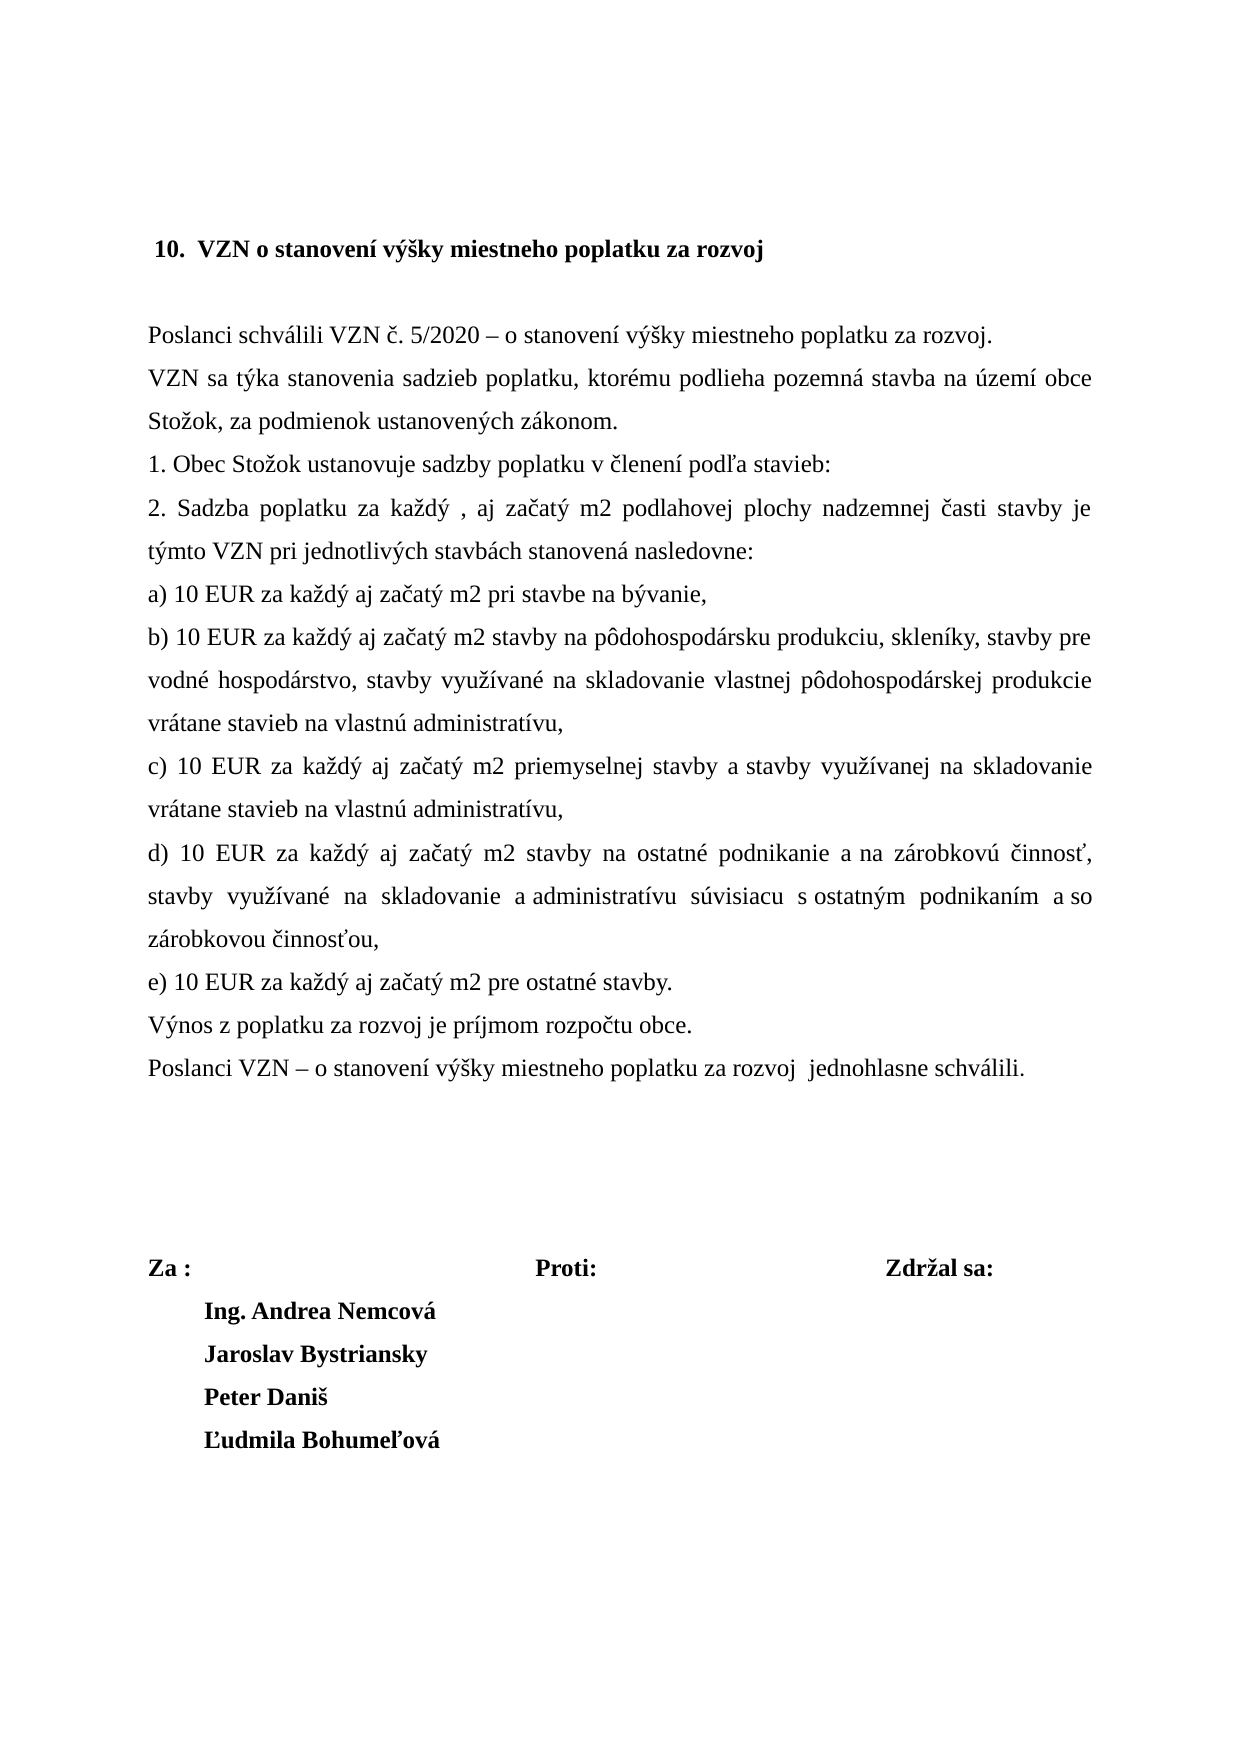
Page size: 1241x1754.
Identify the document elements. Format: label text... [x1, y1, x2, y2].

text e) 10 EUR za každý aj začatý m2 pre ostatné stavby. [148, 967, 1093, 996]
text 1. Obec Stožok ustanovuje sadzby poplatku v členení podľa stavieb: [148, 449, 1093, 478]
text a) 10 EUR za každý aj začatý m2 pri stavbe na bývanie, [148, 579, 1093, 608]
text Poslanci VZN – o stanovení výšky miestneho poplatku za rozvoj jednohlasne schválili. [148, 1053, 1093, 1082]
text b) 10 EUR za každý aj začatý m2 stavby na pôdohospodársku produkciu, skleníky, stavby pre vodné hospodárstvo, stavby využívané na skladovanie vlastnej pôdohospodárskej produkcie vrátane stavieb na vlastnú administratívu, [148, 622, 1093, 737]
text 10. VZN o stanovení výšky miestneho poplatku za rozvoj [148, 234, 1093, 263]
text 2. Sadzba poplatku za každý , aj začatý m2 podlahovej plochy nadzemnej časti stavby je týmto VZN pri jednotlivých stavbách stanovená nasledovne: [148, 493, 1093, 564]
text Poslanci schválili VZN č. 5/2020 – o stanovení výšky miestneho poplatku za rozvoj. [148, 320, 1093, 349]
text Jaroslav Bystriansky [148, 1339, 1093, 1368]
text Ľudmila Bohumeľová [148, 1425, 1093, 1454]
text Za : Proti: Zdržal sa: [148, 1253, 1093, 1281]
text d) 10 EUR za každý aj začatý m2 stavby na ostatné podnikanie a na zárobkovú činnosť, stavby využívané na skladovanie a administratívu súvisiacu s ostatným podnikaním a so zárobkovou činnosťou, [148, 838, 1093, 953]
text Ing. Andrea Nemcová [148, 1296, 1093, 1324]
text VZN sa týka stanovenia sadzieb poplatku, ktorému podlieha pozemná stavba na území obce Stožok, za podmienok ustanovených zákonom. [148, 363, 1093, 435]
text Peter Daniš [148, 1382, 1093, 1411]
text Výnos z poplatku za rozvoj je príjmom rozpočtu obce. [148, 1010, 1093, 1039]
text c) 10 EUR za každý aj začatý m2 priemyselnej stavby a stavby využívanej na skladovanie vrátane stavieb na vlastnú administratívu, [148, 751, 1093, 823]
